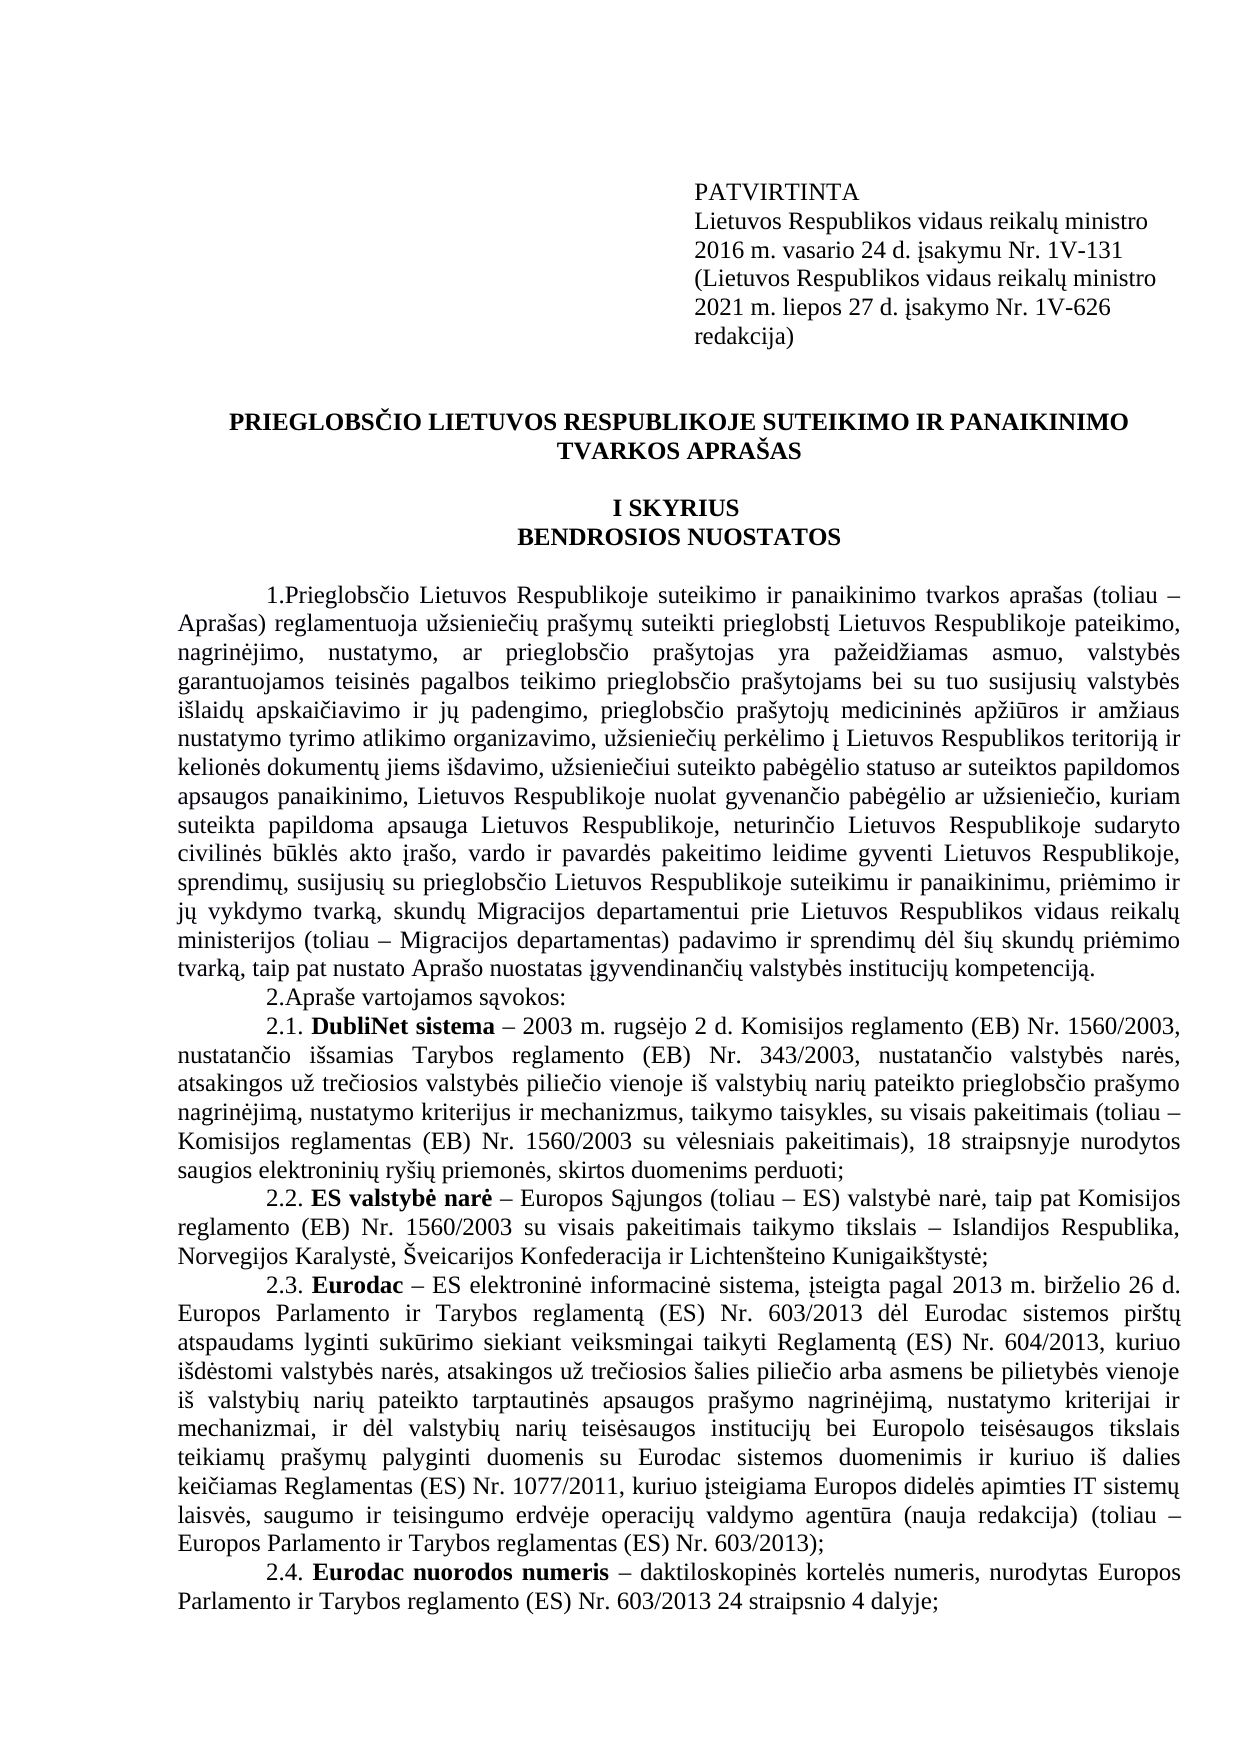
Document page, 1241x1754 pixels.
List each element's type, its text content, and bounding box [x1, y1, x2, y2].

text 2016 m. vasario 24 d. įsakymu Nr. 1V-131 [177, 235, 1181, 263]
text 2021 m. liepos 27 d. įsakymo Nr. 1V-626 [177, 292, 1181, 321]
text redakcija) [177, 321, 1181, 350]
text 2.1. DubliNet sistema – 2003 m. rugsėjo 2 d. Komisijos reglamento (EB) Nr. 1560/2003, nustatančio išsamias Tarybos reglamento (EB) Nr. 343/2003, nustatančio valstybės narės, atsakingos už trečiosios valstybės piliečio vienoje iš valstybių narių pateikto prieglobsčio prašymo nagrinėjimą, nustatymo kriterijus ir mechanizmus, taikymo taisykles, su visais pakeitimais (toliau – Komisijos reglamentas (EB) Nr. 1560/2003 su vėlesniais pakeitimais), 18 straipsnyje nurodytos saugios elektroninių ryšių priemonės, skirtos duomenims perduoti; [177, 1011, 1181, 1183]
text (Lietuvos Respublikos vidaus reikalų ministro [177, 263, 1181, 292]
text PRIEGLOBSČIO LIETUVOS RESPUBLIKOJE SUTEIKIMO IR PANAIKINIMO TVARKOS APRAŠAS [177, 407, 1181, 465]
text PATVIRTINTA [177, 177, 1181, 206]
text I SKYRIUS [177, 493, 1181, 522]
text 2.4. Eurodac nuorodos numeris – daktiloskopinės kortelės numeris, nurodytas Europos Parlamento ir Tarybos reglamento (ES) Nr. 603/2013 24 straipsnio 4 dalyje; [177, 1557, 1181, 1615]
text 2.Apraše vartojamos sąvokos: [266, 982, 1181, 1011]
text BENDROSIOS NUOSTATOS [177, 522, 1181, 551]
text 2.3. Eurodac – ES elektroninė informacinė sistema, įsteigta pagal 2013 m. birželio 26 d. Europos Parlamento ir Tarybos reglamentą (ES) Nr. 603/2013 dėl Eurodac sistemos pirštų atspaudams lyginti sukūrimo siekiant veiksmingai taikyti Reglamentą (ES) Nr. 604/2013, kuriuo išdėstomi valstybės narės, atsakingos už trečiosios šalies piliečio arba asmens be pilietybės vienoje iš valstybių narių pateikto tarptautinės apsaugos prašymo nagrinėjimą, nustatymo kriterijai ir mechanizmai, ir dėl valstybių narių teisėsaugos institucijų bei Europolo teisėsaugos tikslais teikiamų prašymų palyginti duomenis su Eurodac sistemos duomenimis ir kuriuo iš dalies keičiamas Reglamentas (ES) Nr. 1077/2011, kuriuo įsteigiama Europos didelės apimties IT sistemų laisvės, saugumo ir teisingumo erdvėje operacijų valdymo agentūra (nauja redakcija) (toliau – Europos Parlamento ir Tarybos reglamentas (ES) Nr. 603/2013); [177, 1270, 1181, 1557]
text Lietuvos Respublikos vidaus reikalų ministro [177, 206, 1181, 235]
text 2.2. ES valstybė narė – Europos Sąjungos (toliau – ES) valstybė narė, taip pat Komisijos reglamento (EB) Nr. 1560/2003 su visais pakeitimais taikymo tikslais – Islandijos Respublika, Norvegijos Karalystė, Šveicarijos Konfederacija ir Lichtenšteino Kunigaikštystė; [177, 1183, 1181, 1270]
text 1.Prieglobsčio Lietuvos Respublikoje suteikimo ir panaikinimo tvarkos aprašas (toliau – Aprašas) reglamentuoja užsieniečių prašymų suteikti prieglobstį Lietuvos Respublikoje pateikimo, nagrinėjimo, nustatymo, ar prieglobsčio prašytojas yra pažeidžiamas asmuo, valstybės garantuojamos teisinės pagalbos teikimo prieglobsčio prašytojams bei su tuo susijusių valstybės išlaidų apskaičiavimo ir jų padengimo, prieglobsčio prašytojų medicininės apžiūros ir amžiaus nustatymo tyrimo atlikimo organizavimo, užsieniečių perkėlimo į Lietuvos Respublikos teritoriją ir kelionės dokumentų jiems išdavimo, užsieniečiui suteikto pabėgėlio statuso ar suteiktos papildomos apsaugos panaikinimo, Lietuvos Respublikoje nuolat gyvenančio pabėgėlio ar užsieniečio, kuriam suteikta papildoma apsauga Lietuvos Respublikoje, neturinčio Lietuvos Respublikoje sudaryto civilinės būklės akto įrašo, vardo ir pavardės pakeitimo leidime gyventi Lietuvos Respublikoje, sprendimų, susijusių su prieglobsčio Lietuvos Respublikoje suteikimu ir panaikinimu, priėmimo ir jų vykdymo tvarką, skundų Migracijos departamentui prie Lietuvos Respublikos vidaus reikalų ministerijos (toliau – Migracijos departamentas) padavimo ir sprendimų dėl šių skundų priėmimo tvarką, taip pat nustato Aprašo nuostatas įgyvendinančių valstybės institucijų kompetenciją. [177, 580, 1181, 982]
